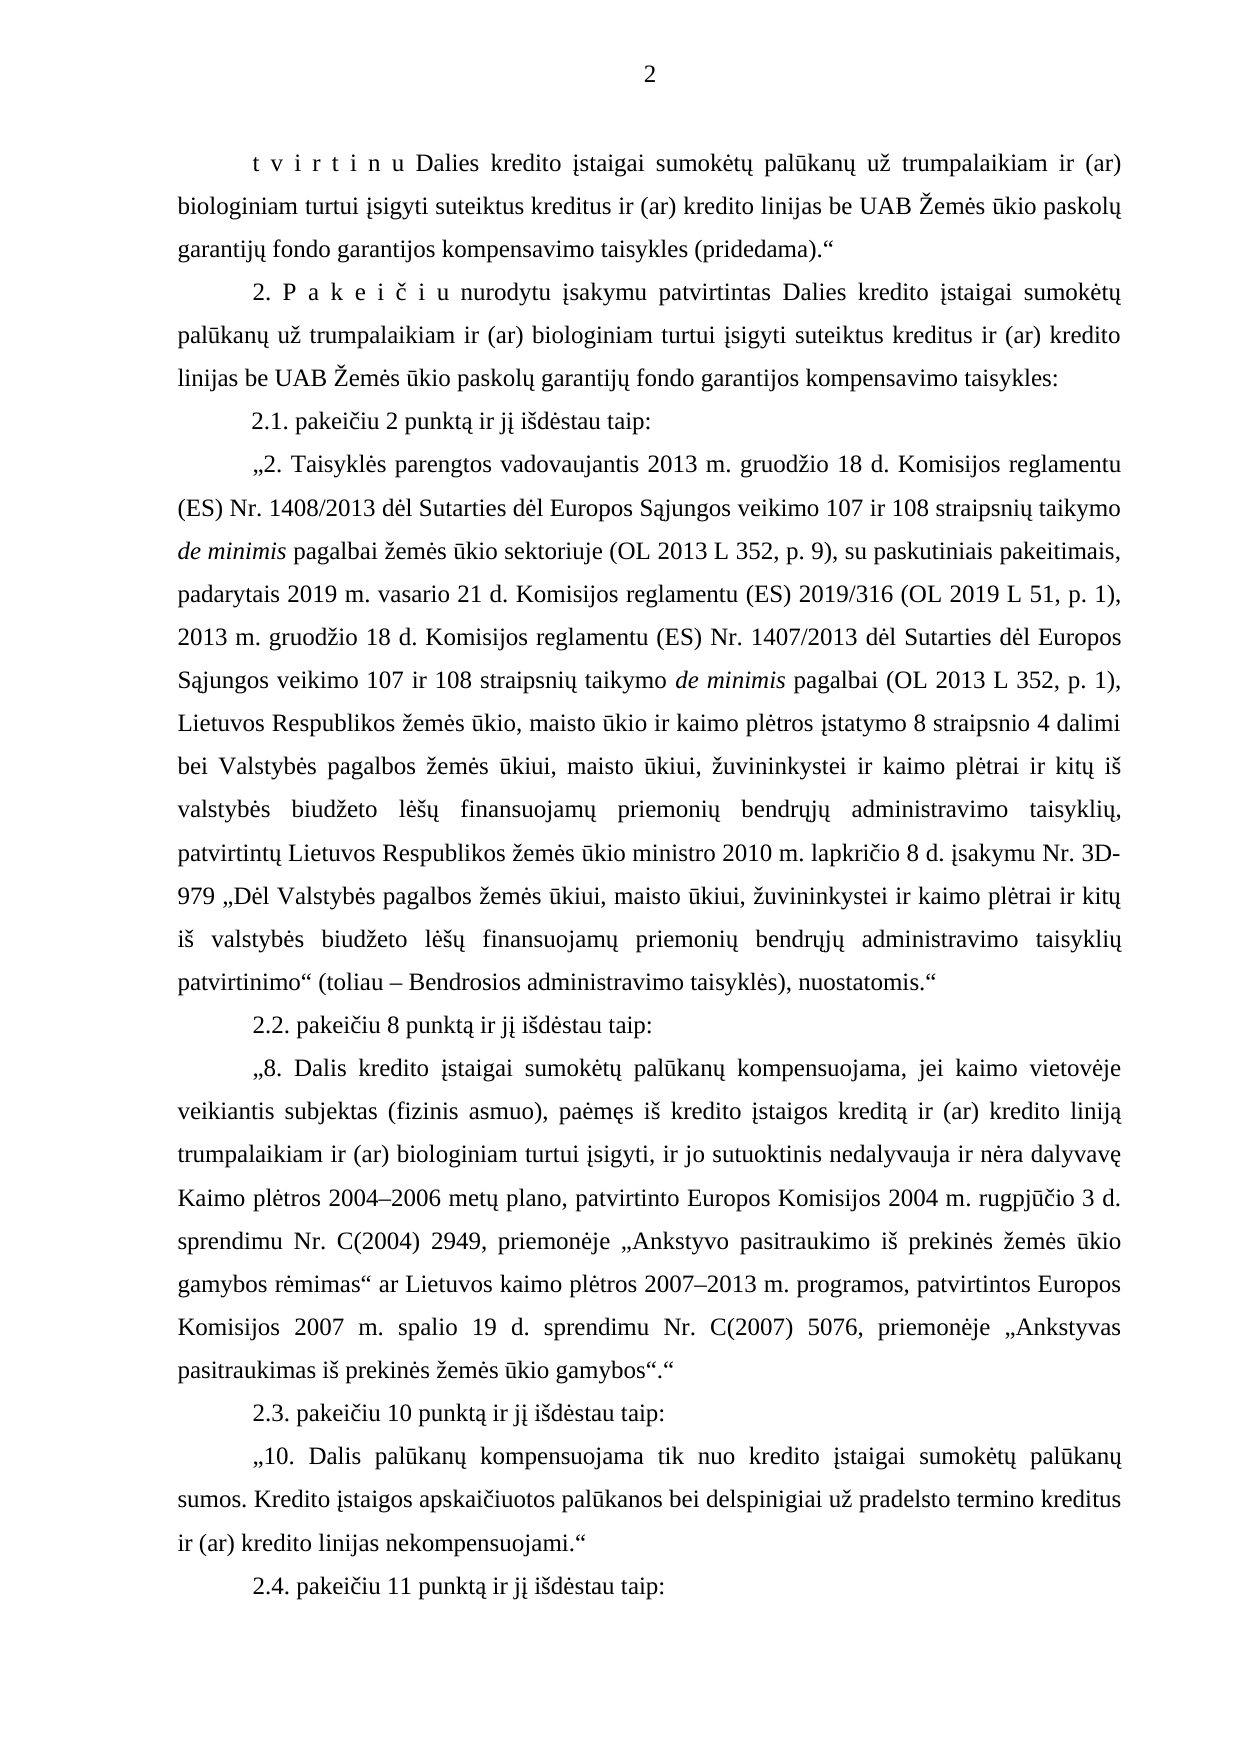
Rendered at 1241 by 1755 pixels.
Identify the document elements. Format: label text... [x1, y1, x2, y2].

text 2.3. pakeičiu 10 punktą ir jį išdėstau taip: [177, 1398, 1122, 1427]
text 2.2. pakeičiu 8 punktą ir jį išdėstau taip: [177, 1010, 1122, 1039]
text t v i r t i n u Dalies kredito įstaigai sumokėtų palūkanų už trumpalaikiam ir (ar) biologiniam turtui įsigyti suteiktus kreditus ir (ar) kredito linijas be UAB Žemės ūkio paskolų garantijų fondo garantijos kompensavimo taisykles (pridedama).“ [177, 148, 1122, 263]
text 2.1. pakeičiu 2 punktą ir jį išdėstau taip: [177, 406, 1122, 435]
text 2. P a k e i č i u nurodytu įsakymu patvirtintas Dalies kredito įstaigai sumokėtų palūkanų už trumpalaikiam ir (ar) biologiniam turtui įsigyti suteiktus kreditus ir (ar) kredito linijas be UAB Žemės ūkio paskolų garantijų fondo garantijos kompensavimo taisykles: [177, 277, 1122, 392]
text „2. Taisyklės parengtos vadovaujantis 2013 m. gruodžio 18 d. Komisijos reglamentu (ES) Nr. 1408/2013 dėl Sutarties dėl Europos Sąjungos veikimo 107 ir 108 straipsnių taikymo de minimis pagalbai žemės ūkio sektoriuje (OL 2013 L 352, p. 9), su paskutiniais pakeitimais, padarytais 2019 m. vasario 21 d. Komisijos reglamentu (ES) 2019/316 (OL 2019 L 51, p. 1), 2013 m. gruodžio 18 d. Komisijos reglamentu (ES) Nr. 1407/2013 dėl Sutarties dėl Europos Sąjungos veikimo 107 ir 108 straipsnių taikymo de minimis pagalbai (OL 2013 L 352, p. 1), Lietuvos Respublikos žemės ūkio, maisto ūkio ir kaimo plėtros įstatymo 8 straipsnio 4 dalimi bei Valstybės pagalbos žemės ūkiui, maisto ūkiui, žuvininkystei ir kaimo plėtrai ir kitų iš valstybės biudžeto lėšų finansuojamų priemonių bendrųjų administravimo taisyklių, patvirtintų Lietuvos Respublikos žemės ūkio ministro 2010 m. lapkričio 8 d. įsakymu Nr. 3D-979 „Dėl Valstybės pagalbos žemės ūkiui, maisto ūkiui, žuvininkystei ir kaimo plėtrai ir kitų iš valstybės biudžeto lėšų finansuojamų priemonių bendrųjų administravimo taisyklių patvirtinimo“ (toliau – Bendrosios administravimo taisyklės), nuostatomis.“ [177, 449, 1122, 996]
text 2.4. pakeičiu 11 punktą ir jį išdėstau taip: [177, 1571, 1122, 1599]
text „8. Dalis kredito įstaigai sumokėtų palūkanų kompensuojama, jei kaimo vietovėje veikiantis subjektas (fizinis asmuo), paėmęs iš kredito įstaigos kreditą ir (ar) kredito liniją trumpalaikiam ir (ar) biologiniam turtui įsigyti, ir jo sutuoktinis nedalyvauja ir nėra dalyvavę Kaimo plėtros 2004–2006 metų plano, patvirtinto Europos Komisijos 2004 m. rugpjūčio 3 d. sprendimu Nr. C(2004) 2949, priemonėje „Ankstyvo pasitraukimo iš prekinės žemės ūkio gamybos rėmimas“ ar Lietuvos kaimo plėtros 2007–2013 m. programos, patvirtintos Europos Komisijos 2007 m. spalio 19 d. sprendimu Nr. C(2007) 5076, priemonėje „Ankstyvas pasitraukimas iš prekinės žemės ūkio gamybos“.“ [177, 1053, 1122, 1384]
text „10. Dalis palūkanų kompensuojama tik nuo kredito įstaigai sumokėtų palūkanų sumos. Kredito įstaigos apskaičiuotos palūkanos bei delspinigiai už pradelsto termino kreditus ir (ar) kredito linijas nekompensuojami.“ [177, 1441, 1122, 1556]
